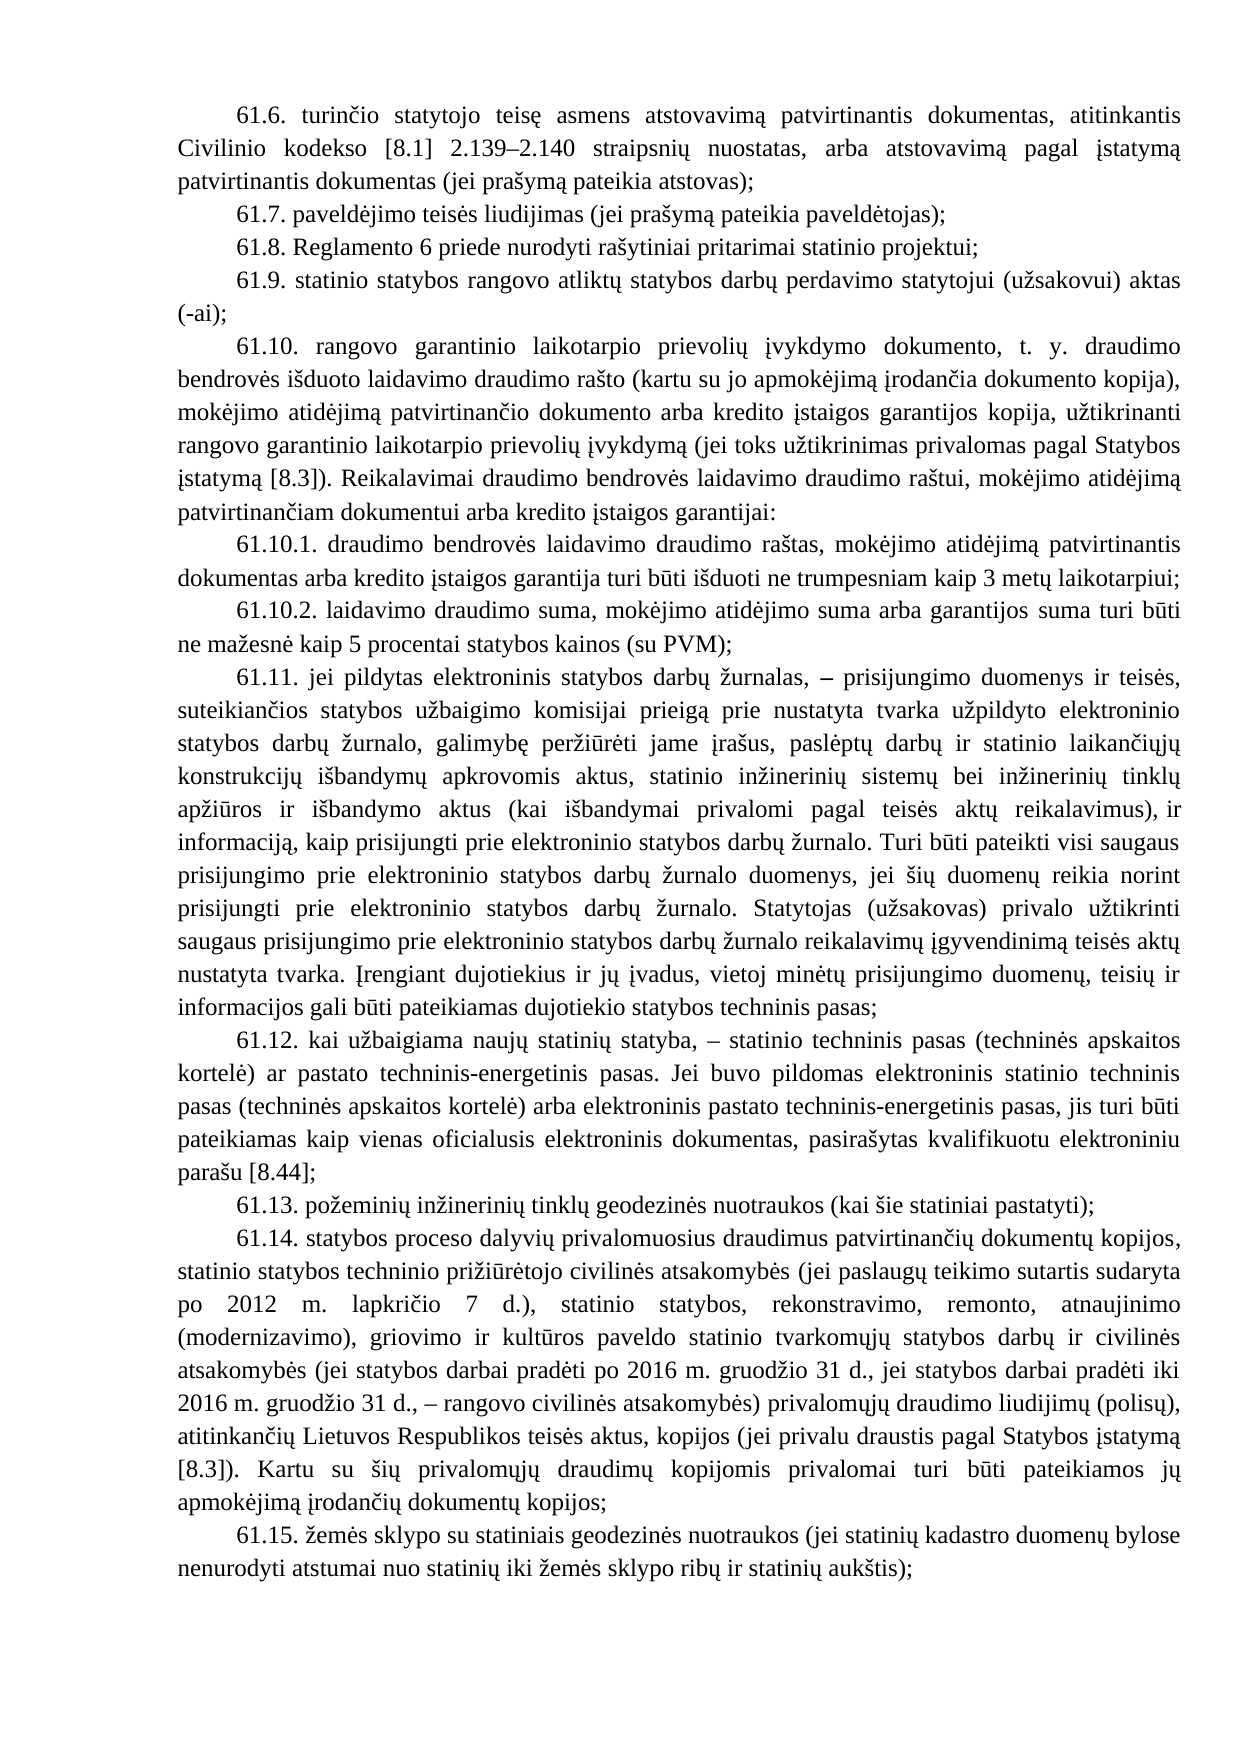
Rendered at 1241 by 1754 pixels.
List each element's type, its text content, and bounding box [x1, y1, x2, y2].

text 61.9. statinio statybos rangovo atliktų statybos darbų perdavimo statytojui (užsakovui) aktas (-ai); [177, 265, 1181, 327]
text 61.15. žemės sklypo su statiniais geodezinės nuotraukos (jei statinių kadastro duomenų bylose nenurodyti atstumai nuo statinių iki žemės sklypo ribų ir statinių aukštis); [177, 1520, 1181, 1582]
text 61.12. kai užbaigiama naujų statinių statyba, – statinio techninis pasas (techninės apskaitos kortelė) ar pastato techninis-energetinis pasas. Jei buvo pildomas elektroninis statinio techninis pasas (techninės apskaitos kortelė) arba elektroninis pastato techninis-energetinis pasas, jis turi būti pateikiamas kaip vienas oficialusis elektroninis dokumentas, pasirašytas kvalifikuotu elektroniniu parašu [8.44]; [177, 1025, 1181, 1186]
text 61.6. turinčio statytojo teisę asmens atstovavimą patvirtinantis dokumentas, atitinkantis Civilinio kodekso [8.1] 2.139–2.140 straipsnių nuostatas, arba atstovavimą pagal įstatymą patvirtinantis dokumentas (jei prašymą pateikia atstovas); [177, 100, 1181, 195]
text 61.11. jei pildytas elektroninis statybos darbų žurnalas, – prisijungimo duomenys ir teisės, suteikiančios statybos užbaigimo komisijai prieigą prie nustatyta tvarka užpildyto elektroninio statybos darbų žurnalo, galimybę peržiūrėti jame įrašus, paslėptų darbų ir statinio laikančiųjų konstrukcijų išbandymų apkrovomis aktus, statinio inžinerinių sistemų bei inžinerinių tinklų apžiūros ir išbandymo aktus (kai išbandymai privalomi pagal teisės aktų reikalavimus), ir informaciją, kaip prisijungti prie elektroninio statybos darbų žurnalo. Turi būti pateikti visi saugaus prisijungimo prie elektroninio statybos darbų žurnalo duomenys, jei šių duomenų reikia norint prisijungti prie elektroninio statybos darbų žurnalo. Statytojas (užsakovas) privalo užtikrinti saugaus prisijungimo prie elektroninio statybos darbų žurnalo reikalavimų įgyvendinimą teisės aktų nustatyta tvarka. Įrengiant dujotiekius ir jų įvadus, vietoj minėtų prisijungimo duomenų, teisių ir informacijos gali būti pateikiamas dujotiekio statybos techninis pasas; [177, 662, 1181, 1021]
text 61.10.2. laidavimo draudimo suma, mokėjimo atidėjimo suma arba garantijos suma turi būti ne mažesnė kaip 5 procentai statybos kainos (su PVM); [177, 596, 1181, 657]
text 61.7. paveldėjimo teisės liudijimas (jei prašymą pateikia paveldėtojas); [177, 199, 1181, 228]
text 61.8. Reglamento 6 priede nurodyti rašytiniai pritarimai statinio projektui; [177, 232, 1181, 261]
text 61.10. rangovo garantinio laikotarpio prievolių įvykdymo dokumento, t. y. draudimo bendrovės išduoto laidavimo draudimo rašto (kartu su jo apmokėjimą įrodančia dokumento kopija), mokėjimo atidėjimą patvirtinančio dokumento arba kredito įstaigos garantijos kopija, užtikrinanti rangovo garantinio laikotarpio prievolių įvykdymą (jei toks užtikrinimas privalomas pagal Statybos įstatymą [8.3]). Reikalavimai draudimo bendrovės laidavimo draudimo raštui, mokėjimo atidėjimą patvirtinančiam dokumentui arba kredito įstaigos garantijai: [177, 331, 1181, 525]
text 61.10.1. draudimo bendrovės laidavimo draudimo raštas, mokėjimo atidėjimą patvirtinantis dokumentas arba kredito įstaigos garantija turi būti išduoti ne trumpesniam kaip 3 metų laikotarpiui; [177, 529, 1181, 591]
text 61.13. požeminių inžinerinių tinklų geodezinės nuotraukos (kai šie statiniai pastatyti); [177, 1190, 1181, 1219]
text 61.14. statybos proceso dalyvių privalomuosius draudimus patvirtinančių dokumentų kopijos, statinio statybos techninio prižiūrėtojo civilinės atsakomybės (jei paslaugų teikimo sutartis sudaryta po 2012 m. lapkričio 7 d.), statinio statybos, rekonstravimo, remonto, atnaujinimo (modernizavimo), griovimo ir kultūros paveldo statinio tvarkomųjų statybos darbų ir civilinės atsakomybės (jei statybos darbai pradėti po 2016 m. gruodžio 31 d., jei statybos darbai pradėti iki 2016 m. gruodžio 31 d., – rangovo civilinės atsakomybės) privalomųjų draudimo liudijimų (polisų), atitinkančių Lietuvos Respublikos teisės aktus, kopijos (jei privalu draustis pagal Statybos įstatymą [8.3]). Kartu su šių privalomųjų draudimų kopijomis privalomai turi būti pateikiamos jų apmokėjimą įrodančių dokumentų kopijos; [177, 1223, 1181, 1516]
